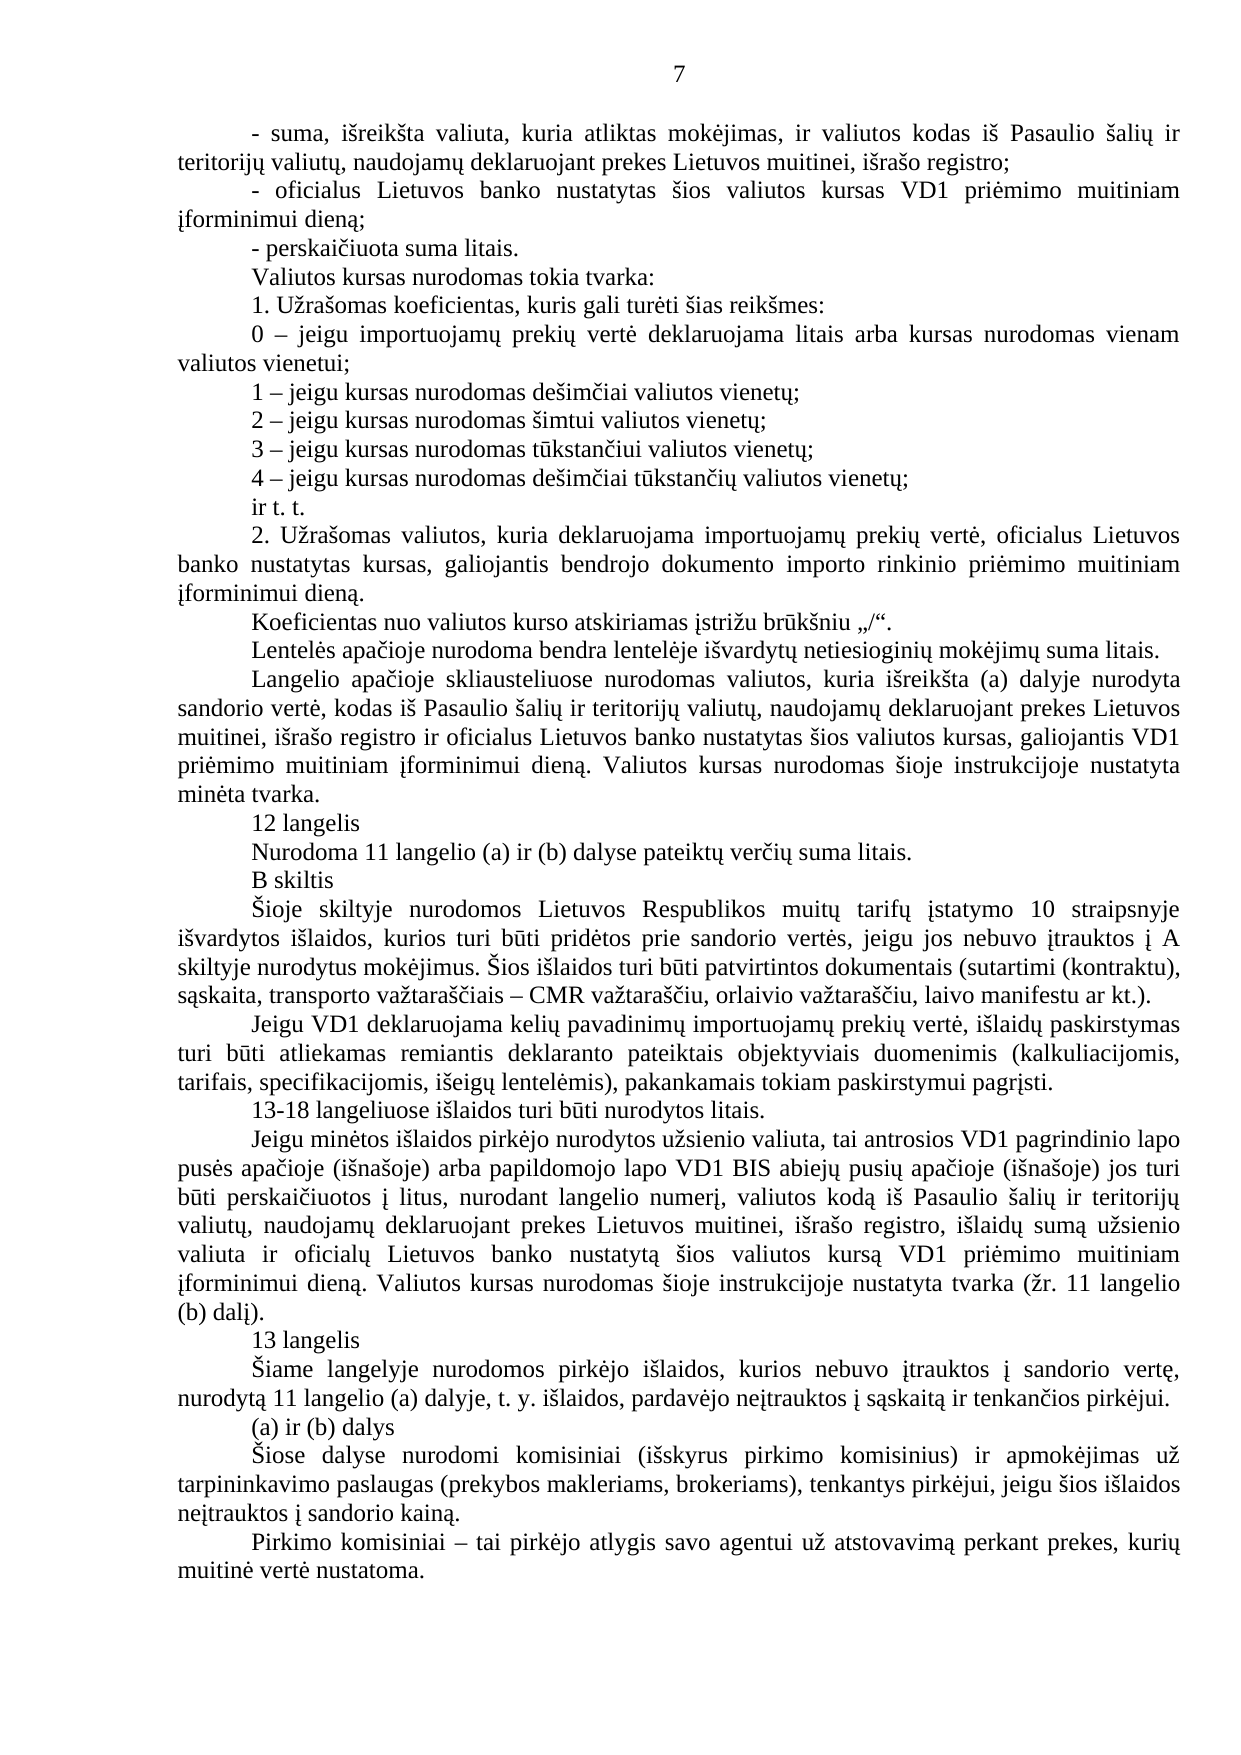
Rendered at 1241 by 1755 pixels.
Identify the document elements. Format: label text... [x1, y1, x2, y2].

text Šioje skiltyje nurodomos Lietuvos Respublikos muitų tarifų įstatymo 10 straipsnyje išvardytos išlaidos, kurios turi būti pridėtos prie sandorio vertės, jeigu jos nebuvo įtrauktos į A skiltyje nurodytus mokėjimus. Šios išlaidos turi būti patvirtintos dokumentais (sutartimi (kontraktu), sąskaita, transporto važtaraščiais – CMR važtaraščiu, orlaivio važtaraščiu, laivo manifestu ar kt.). [177, 894, 1181, 1009]
text Lentelės apačioje nurodoma bendra lentelėje išvardytų netiesioginių mokėjimų suma litais. [177, 636, 1181, 664]
text 12 langelis [177, 808, 1181, 837]
text Šiose dalyse nurodomi komisiniai (išskyrus pirkimo komisinius) ir apmokėjimas už tarpininkavimo paslaugas (prekybos makleriams, brokeriams), tenkantys pirkėjui, jeigu šios išlaidos neįtrauktos į sandorio kainą. [177, 1441, 1181, 1527]
text Valiutos kursas nurodomas tokia tvarka: [177, 262, 1181, 291]
text 3 – jeigu kursas nurodomas tūkstančiui valiutos vienetų; [177, 434, 1181, 463]
text Jeigu VD1 deklaruojama kelių pavadinimų importuojamų prekių vertė, išlaidų paskirstymas turi būti atliekamas remiantis deklaranto pateiktais objektyviais duomenimis (kalkuliacijomis, tarifais, specifikacijomis, išeigų lentelėmis), pakankamais tokiam paskirstymui pagrįsti. [177, 1009, 1181, 1096]
text 1. Užrašomas koeficientas, kuris gali turėti šias reikšmes: [177, 291, 1181, 319]
text ir t. t. [177, 492, 1181, 521]
text Jeigu minėtos išlaidos pirkėjo nurodytos užsienio valiuta, tai antrosios VD1 pagrindinio lapo pusės apačioje (išnašoje) arba papildomojo lapo VD1 BIS abiejų pusių apačioje (išnašoje) jos turi būti perskaičiuotos į litus, nurodant langelio numerį, valiutos kodą iš Pasaulio šalių ir teritorijų valiutų, naudojamų deklaruojant prekes Lietuvos muitinei, išrašo registro, išlaidų sumą užsienio valiuta ir oficialų Lietuvos banko nustatytą šios valiutos kursą VD1 priėmimo muitiniam įforminimui dieną. Valiutos kursas nurodomas šioje instrukcijoje nustatyta tvarka (žr. 11 langelio (b) dalį). [177, 1124, 1181, 1326]
text Koeficientas nuo valiutos kurso atskiriamas įstrižu brūkšniu „/“. [177, 607, 1181, 636]
text 1 – jeigu kursas nurodomas dešimčiai valiutos vienetų; [177, 377, 1181, 406]
text 4 – jeigu kursas nurodomas dešimčiai tūkstančių valiutos vienetų; [177, 463, 1181, 492]
text 13-18 langeliuose išlaidos turi būti nurodytos litais. [177, 1096, 1181, 1124]
text 0 – jeigu importuojamų prekių vertė deklaruojama litais arba kursas nurodomas vienam valiutos vienetui; [177, 319, 1181, 377]
text (a) ir (b) dalys [177, 1412, 1181, 1441]
text - oficialus Lietuvos banko nustatytas šios valiutos kursas VD1 priėmimo muitiniam įforminimui dieną; [177, 176, 1181, 233]
text Langelio apačioje skliausteliuose nurodomas valiutos, kuria išreikšta (a) dalyje nurodyta sandorio vertė, kodas iš Pasaulio šalių ir teritorijų valiutų, naudojamų deklaruojant prekes Lietuvos muitinei, išrašo registro ir oficialus Lietuvos banko nustatytas šios valiutos kursas, galiojantis VD1 priėmimo muitiniam įforminimui dieną. Valiutos kursas nurodomas šioje instrukcijoje nustatyta minėta tvarka. [177, 664, 1181, 808]
text B skiltis [177, 866, 1181, 894]
text Pirkimo komisiniai – tai pirkėjo atlygis savo agentui už atstovavimą perkant prekes, kurių muitinė vertė nustatoma. [177, 1527, 1181, 1584]
text Nurodoma 11 langelio (a) ir (b) dalyse pateiktų verčių suma litais. [177, 837, 1181, 866]
text 2 – jeigu kursas nurodomas šimtui valiutos vienetų; [177, 406, 1181, 434]
text 13 langelis [177, 1326, 1181, 1354]
text 2. Užrašomas valiutos, kuria deklaruojama importuojamų prekių vertė, oficialus Lietuvos banko nustatytas kursas, galiojantis bendrojo dokumento importo rinkinio priėmimo muitiniam įforminimui dieną. [177, 521, 1181, 607]
text - perskaičiuota suma litais. [177, 233, 1181, 262]
text Šiame langelyje nurodomos pirkėjo išlaidos, kurios nebuvo įtrauktos į sandorio vertę, nurodytą 11 langelio (a) dalyje, t. y. išlaidos, pardavėjo neįtrauktos į sąskaitą ir tenkančios pirkėjui. [177, 1354, 1181, 1412]
text - suma, išreikšta valiuta, kuria atliktas mokėjimas, ir valiutos kodas iš Pasaulio šalių ir teritorijų valiutų, naudojamų deklaruojant prekes Lietuvos muitinei, išrašo registro; [177, 118, 1181, 176]
